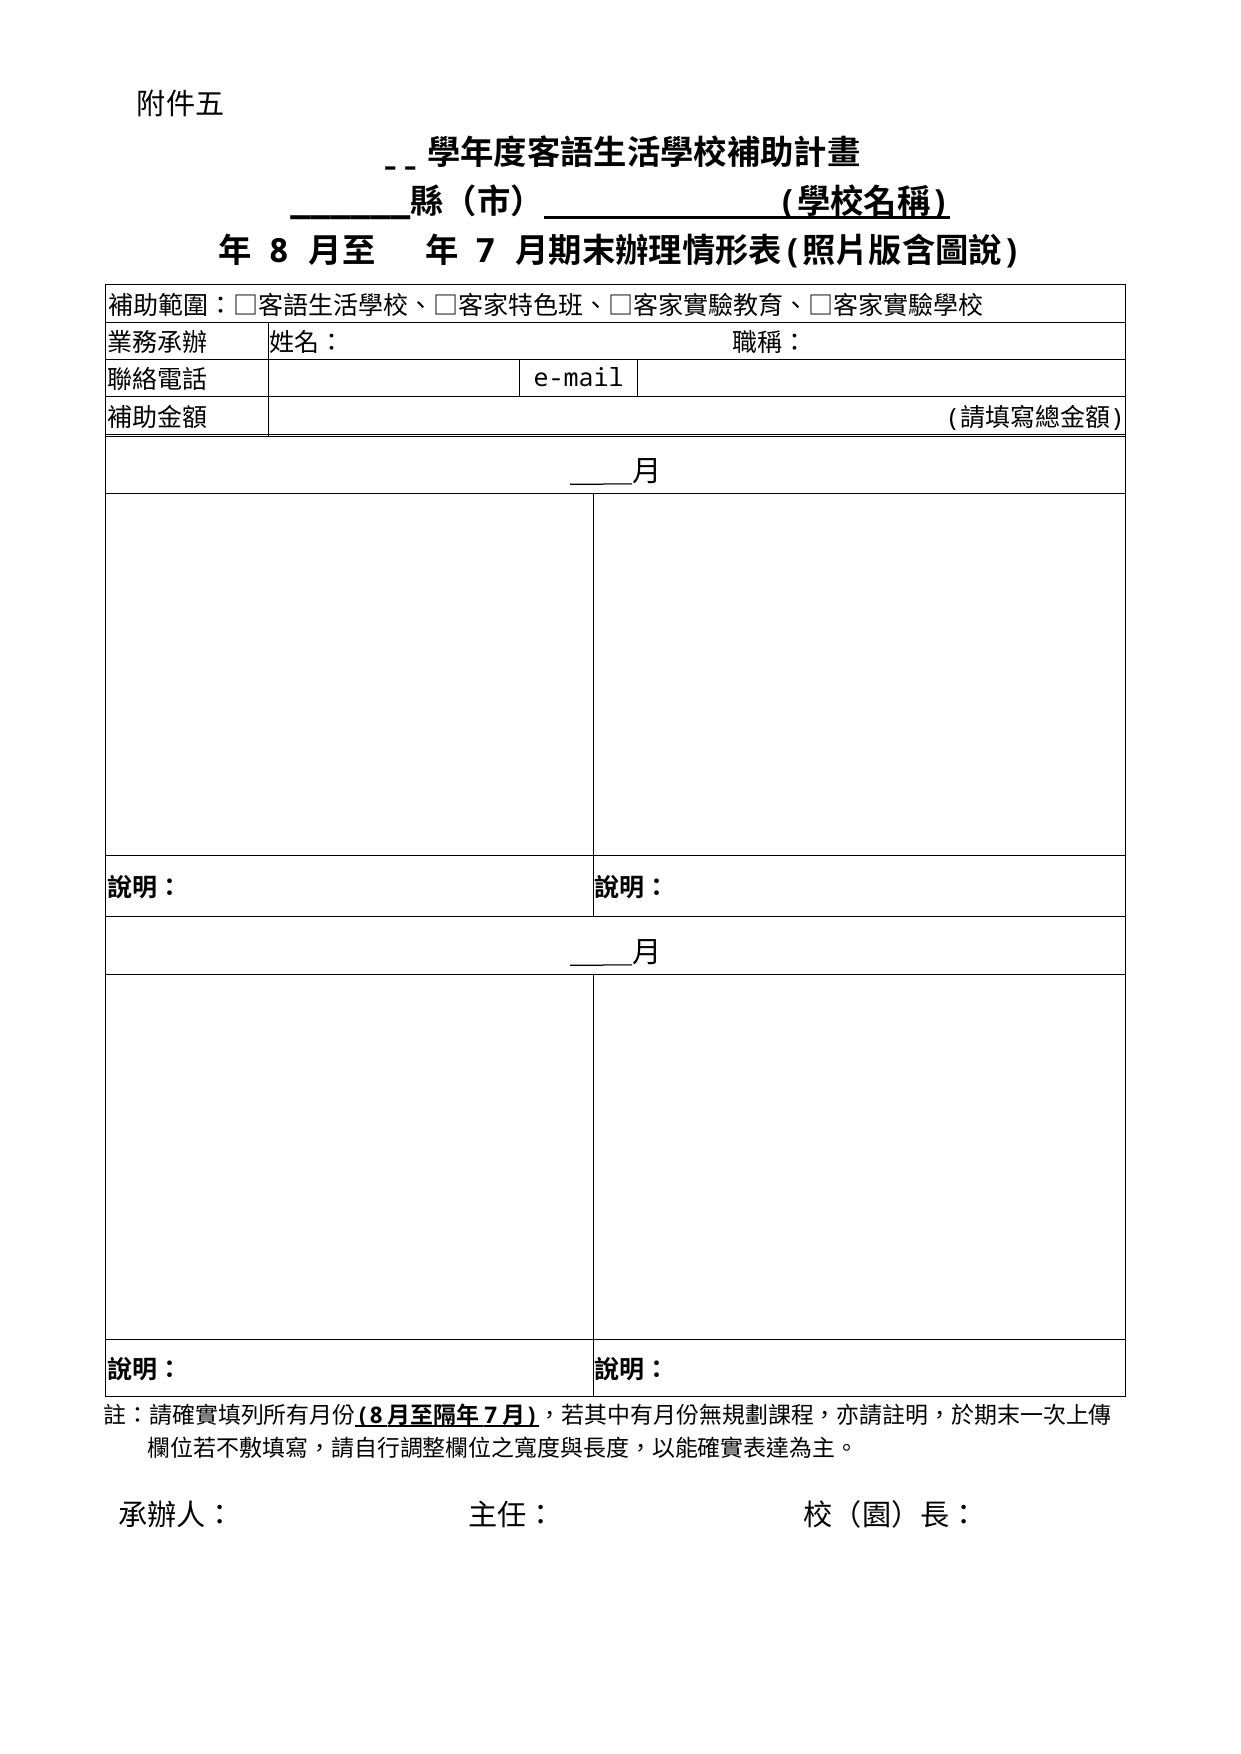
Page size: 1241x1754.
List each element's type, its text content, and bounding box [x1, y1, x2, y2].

table_cell e-mail [520, 360, 637, 396]
table_cell ＿＿月 [106, 437, 1125, 493]
text 註：請確實填列所有月份(8月至隔年7月)，若其中有月份無規劃課程，亦請註明，於期末一次上傳 [103, 1397, 1122, 1430]
table_cell [638, 360, 1125, 396]
table_cell ＿＿月 [106, 917, 1125, 973]
table_cell [269, 360, 519, 396]
table_cell [106, 494, 593, 855]
table_cell 說明： [594, 1340, 1125, 1396]
table_cell (請填寫總金額) [269, 397, 1125, 433]
text 承辦人： 主任： 校（園）長： [118, 1492, 1122, 1534]
text ______縣（市） (學校名稱) [118, 175, 1122, 223]
text ˍˍ學年度客語生活學校補助計畫 [118, 121, 1122, 175]
table_cell [594, 975, 1125, 1339]
text 年 8 月至 年 7 月期末辦理情形表(照片版含圖說) [118, 223, 1122, 272]
text 附件五 [137, 80, 255, 122]
table_cell 說明： [106, 1340, 593, 1396]
table_cell 聯絡電話 [106, 360, 268, 396]
table_cell [106, 975, 593, 1339]
table_cell 姓名： 職稱： [269, 323, 1125, 359]
text 欄位若不敷填寫，請自行調整欄位之寬度與長度，以能確實表達為主。 [148, 1430, 1122, 1463]
table_cell 說明： [594, 856, 1125, 916]
table_cell [594, 494, 1125, 855]
table_header 補助範圍：□客語生活學校、□客家特色班、□客家實驗教育、□客家實驗學校 [106, 285, 1125, 322]
table_cell 說明： [106, 856, 593, 916]
table_cell 補助金額 [106, 397, 268, 433]
table_cell 業務承辦 [106, 323, 268, 359]
